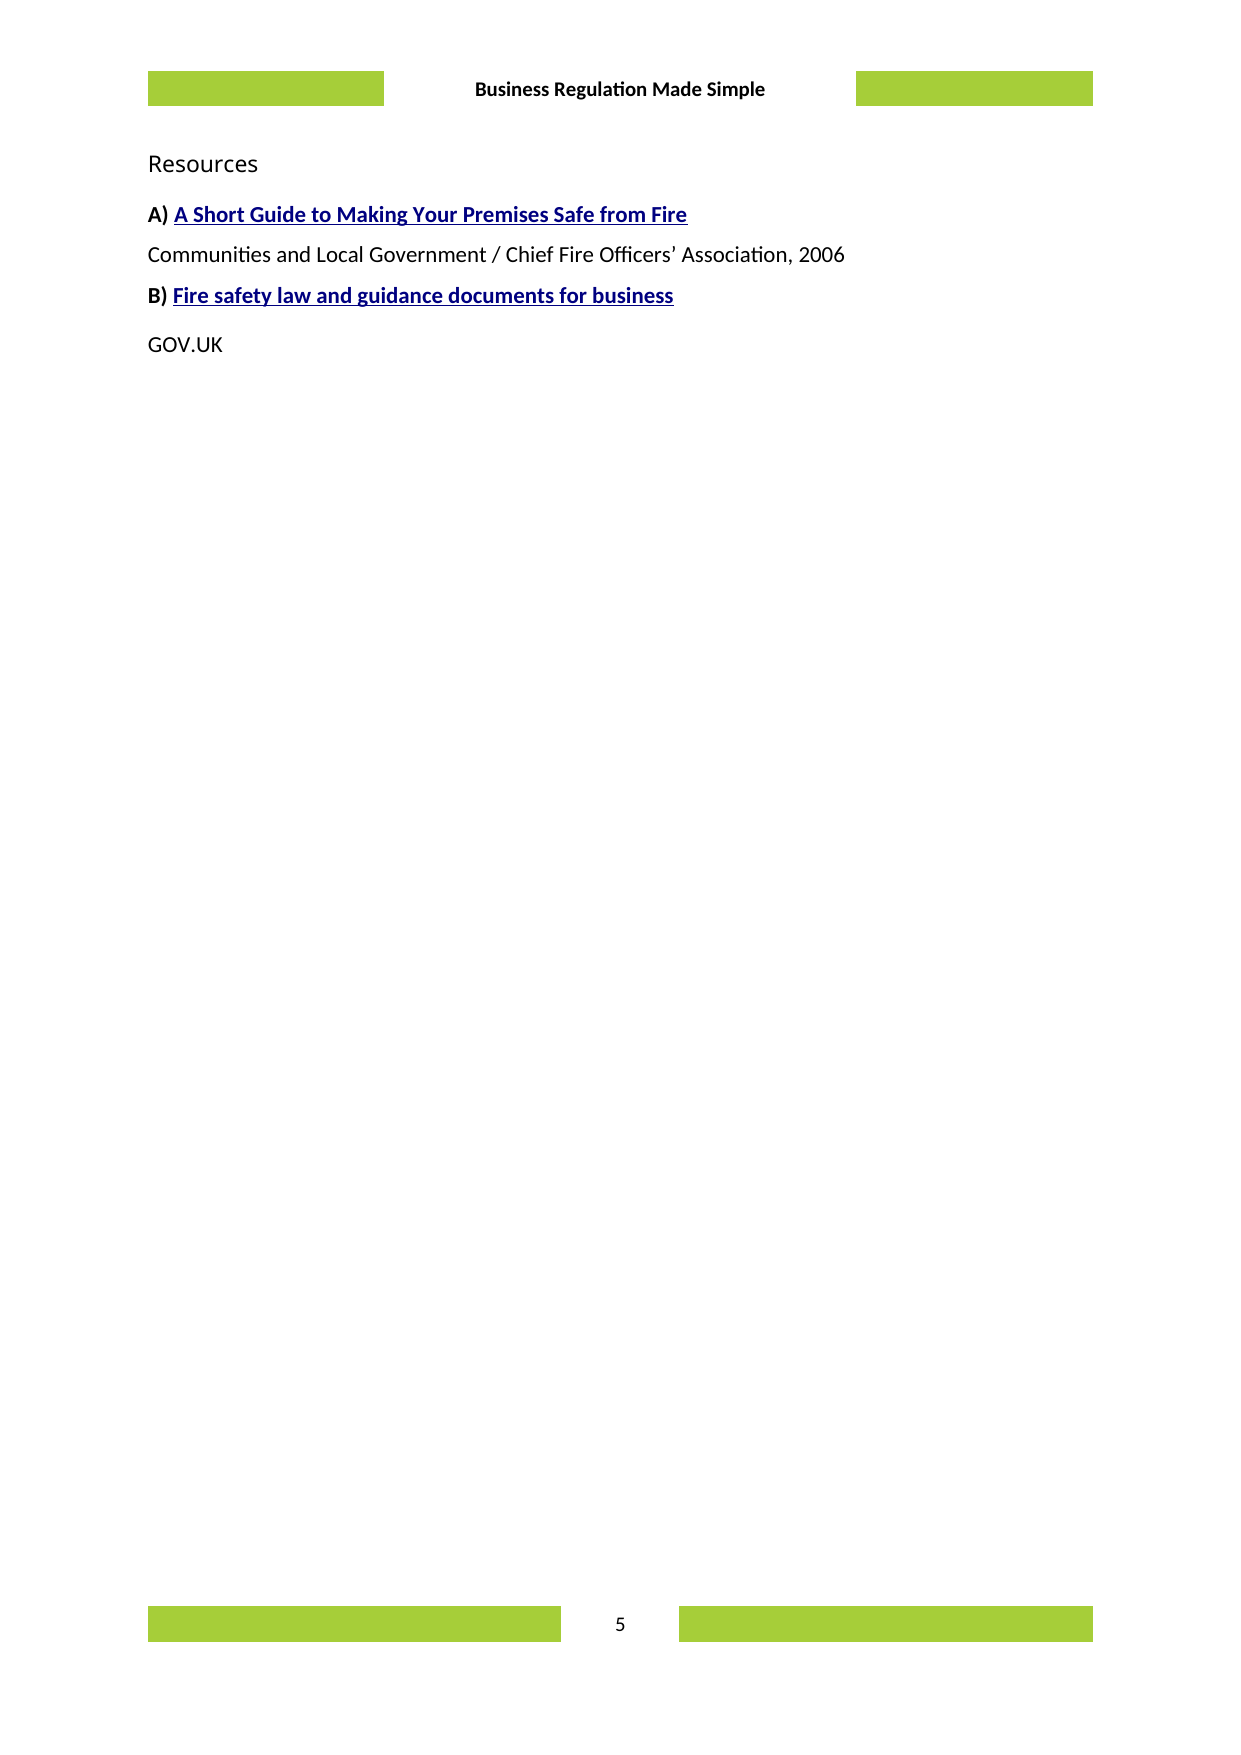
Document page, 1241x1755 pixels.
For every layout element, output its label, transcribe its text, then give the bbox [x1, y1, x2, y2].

text A) A Short Guide to Making Your Premises Safe from Fire [148, 200, 1093, 228]
text Resources [148, 148, 1093, 179]
text Communities and Local Government / Chief Fire Officers’ Association, 2006 [148, 240, 1093, 268]
text B) Fire safety law and guidance documents for business [148, 281, 1093, 309]
text GOV.UK [148, 330, 1093, 358]
